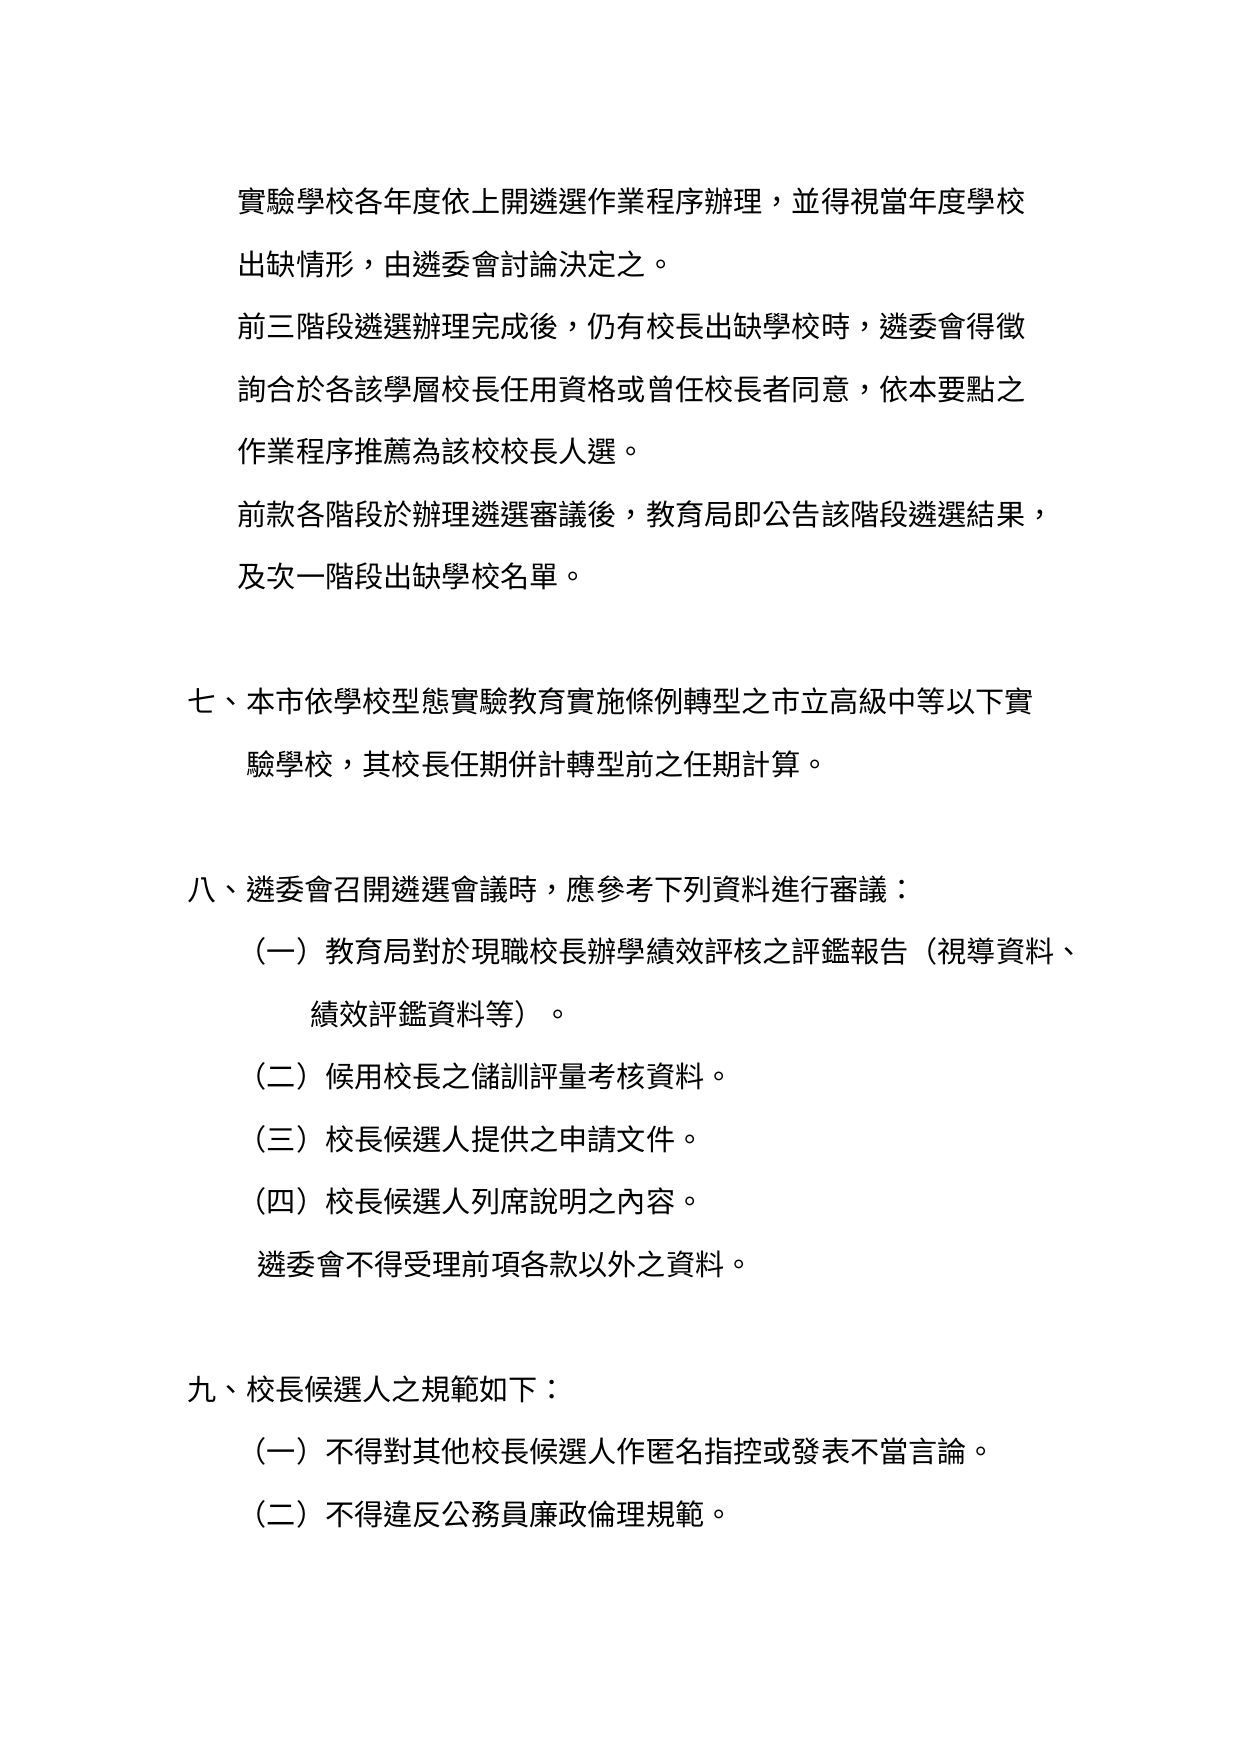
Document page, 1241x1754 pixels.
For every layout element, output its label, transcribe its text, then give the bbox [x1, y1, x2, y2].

text 遴委會不得受理前項各款以外之資料。 [187, 1221, 1053, 1283]
text （二）候用校長之儲訓評量考核資料。 [237, 1033, 1073, 1096]
text 實驗學校各年度依上開遴選作業程序辦理，並得視當年度學校出缺情形，由遴委會討論決定之。 [237, 158, 1053, 283]
text 前三階段遴選辦理完成後，仍有校長出缺學校時，遴委會得徵詢合於各該學層校長任用資格或曾任校長者同意，依本要點之作業程序推薦為該校校長人選。 [237, 283, 1053, 471]
text （四）校長候選人列席說明之內容。 [237, 1158, 1073, 1221]
text （二）不得違反公務員廉政倫理規範。 [237, 1471, 1073, 1533]
text 前款各階段於辦理遴選審議後，教育局即公告該階段遴選結果，及次一階段出缺學校名單。 [237, 471, 1053, 596]
text 九、校長候選人之規範如下： [187, 1346, 1053, 1408]
text （一）不得對其他校長候選人作匿名指控或發表不當言論。 [237, 1408, 1073, 1471]
text 七、本市依學校型態實驗教育實施條例轉型之市立高級中等以下實驗學校，其校長任期併計轉型前之任期計算。 [187, 658, 1053, 783]
text 八、遴委會召開遴選會議時，應參考下列資料進行審議： [187, 846, 1053, 908]
text （一）教育局對於現職校長辦學績效評核之評鑑報告（視導資料、績效評鑑資料等）。 [237, 908, 1073, 1033]
text （三）校長候選人提供之申請文件。 [237, 1096, 1073, 1158]
